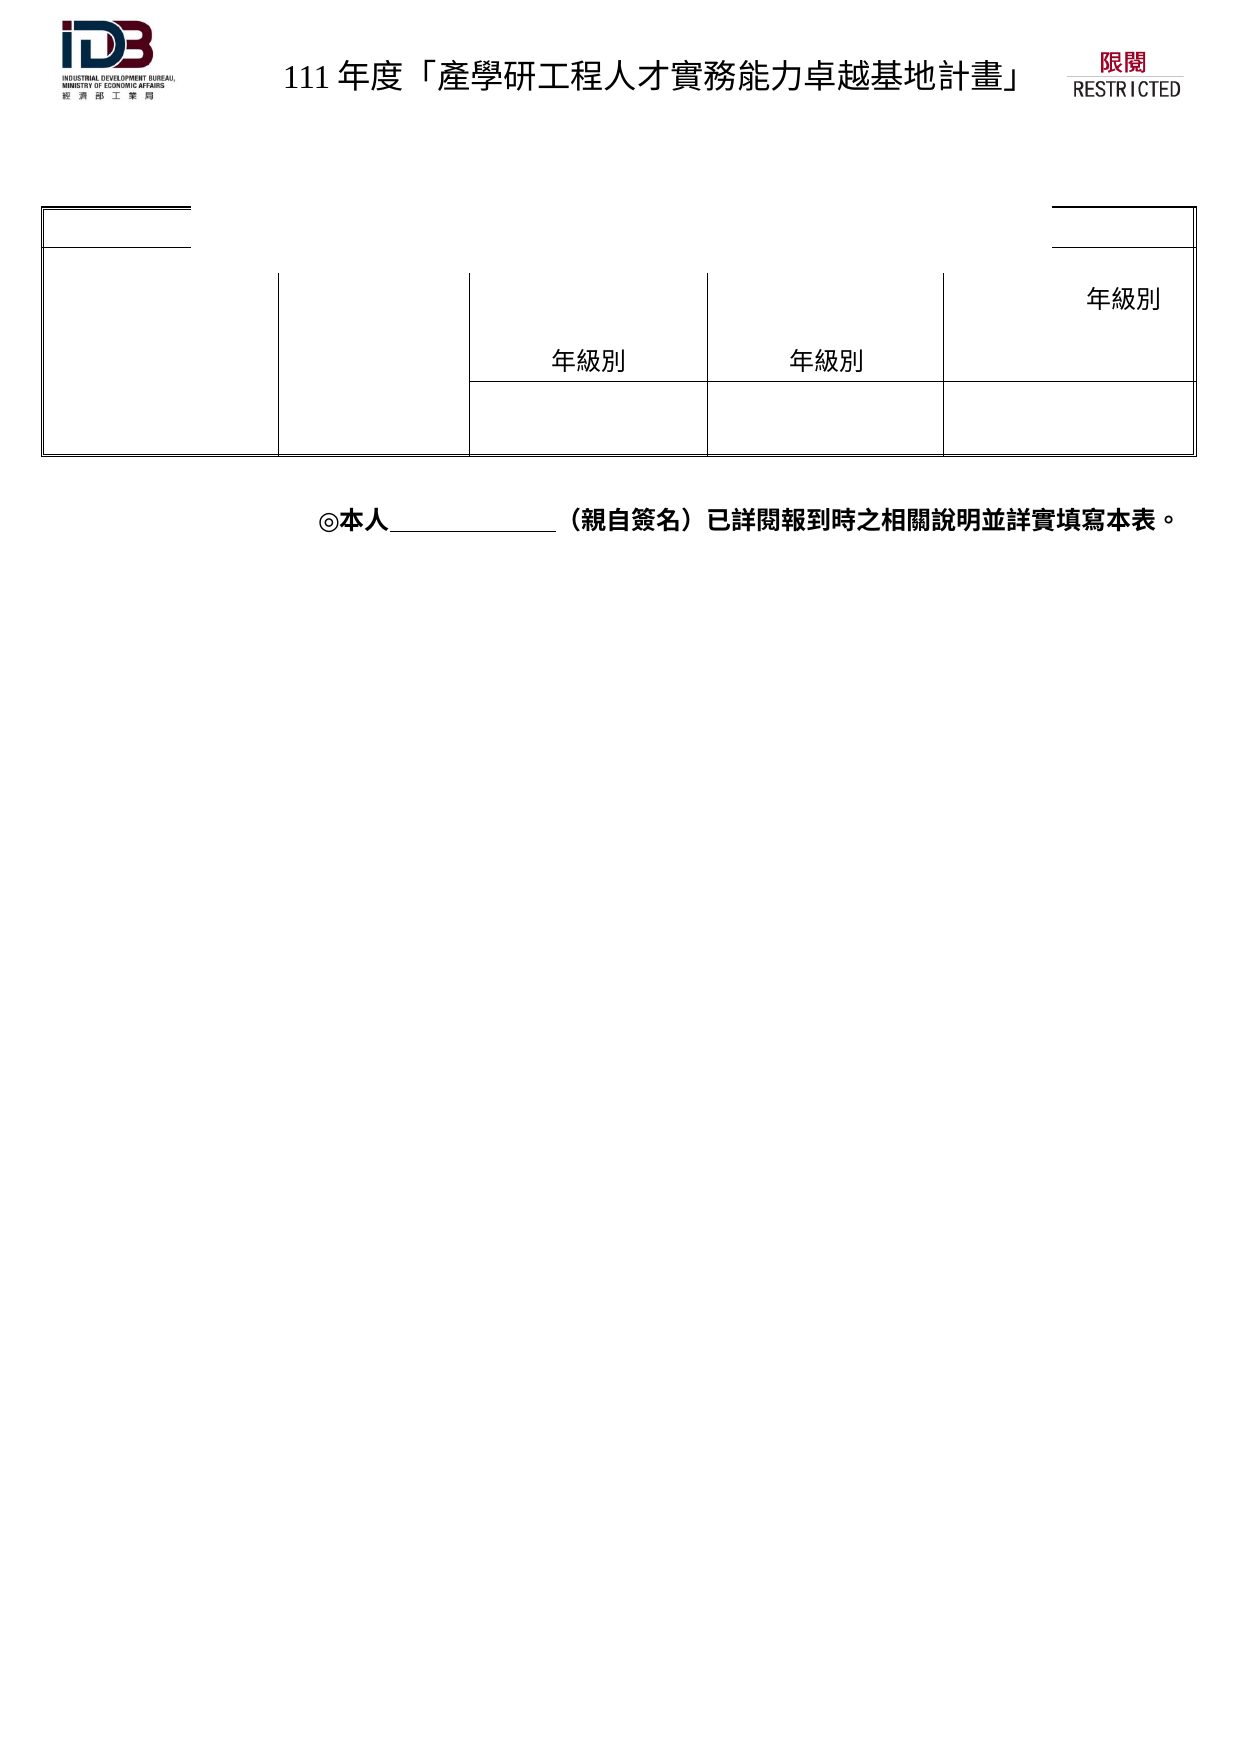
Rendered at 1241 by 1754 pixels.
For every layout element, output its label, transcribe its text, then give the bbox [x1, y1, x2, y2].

table_cell [944, 382, 1193, 454]
table_cell [708, 382, 943, 454]
table_cell [44, 248, 278, 454]
table_cell 年級別 [944, 248, 1193, 381]
text ◎本人 （親自簽名）已詳閱報到時之相關說明並詳實填寫本表。 [59, 500, 1181, 536]
table_cell [44, 210, 191, 247]
table_cell [470, 382, 707, 454]
table_cell 年級別 [470, 273, 707, 381]
table_cell [279, 273, 469, 454]
table_cell □博士 [1052, 208, 1193, 247]
table_cell 年級別 [708, 273, 943, 381]
